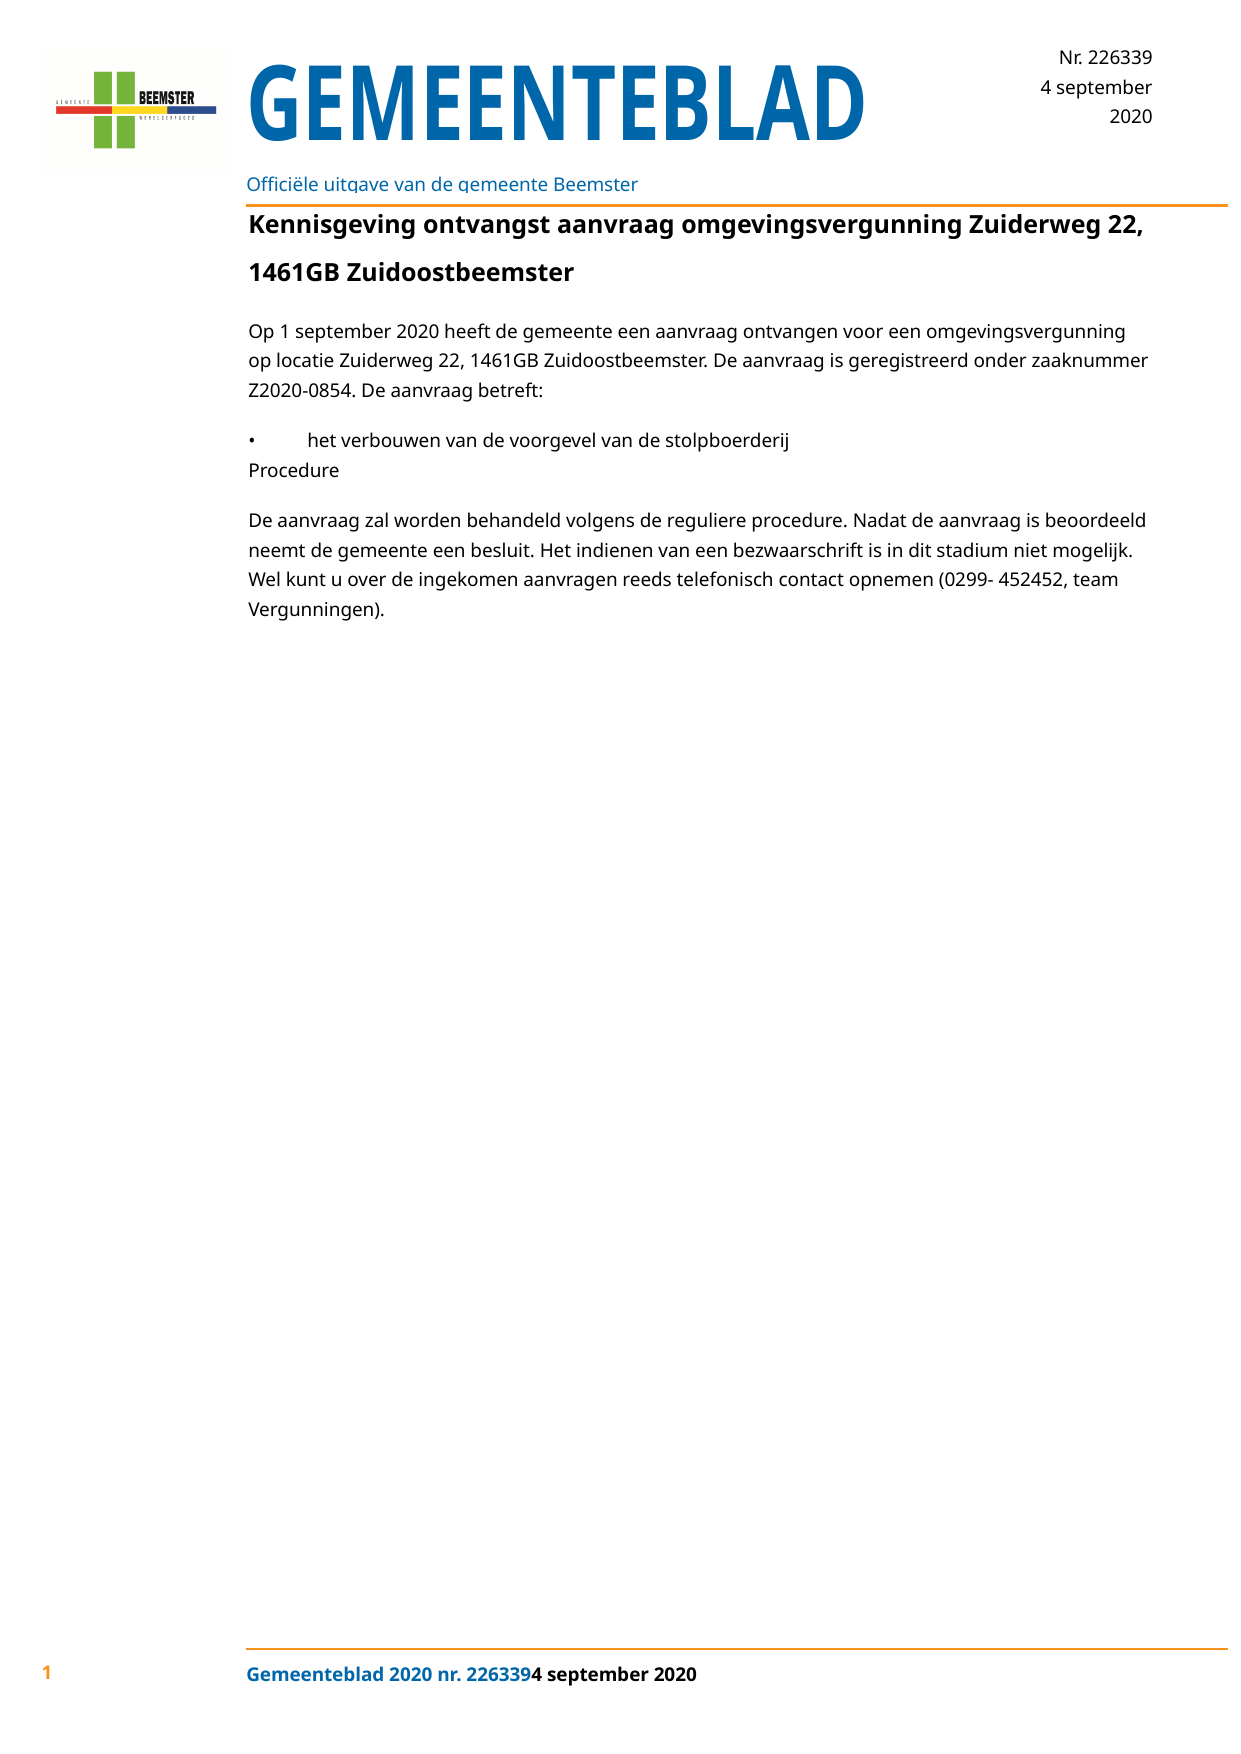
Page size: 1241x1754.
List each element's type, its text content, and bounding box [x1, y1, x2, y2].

text Kennisgeving ontvangst aanvraag omgevingsvergunning Zuiderweg 22, 1461GB Zuidoostbeemster [248, 207, 1152, 288]
list het verbouwen van de voorgevel van de stolpboerderij [248, 427, 1152, 453]
picture [41, 47, 231, 172]
text Op 1 september 2020 heeft de gemeente een aanvraag ontvangen voor een omgevingsvergunning op locatie Zuiderweg 22, 1461GB Zuidoostbeemster. De aanvraag is geregistreerd onder zaaknummer Z2020-0854. De aanvraag betreft: [248, 318, 1152, 403]
text De aanvraag zal worden behandeld volgens de reguliere procedure. Nadat de aanvraag is beoordeeld neemt de gemeente een besluit. Het indienen van een bezwaarschrift is in dit stadium niet mogelijk. Wel kunt u over de ingekomen aanvragen reeds telefonisch contact opnemen (0299- 452452, team Vergunningen). [248, 507, 1152, 622]
text Procedure [248, 457, 1152, 483]
